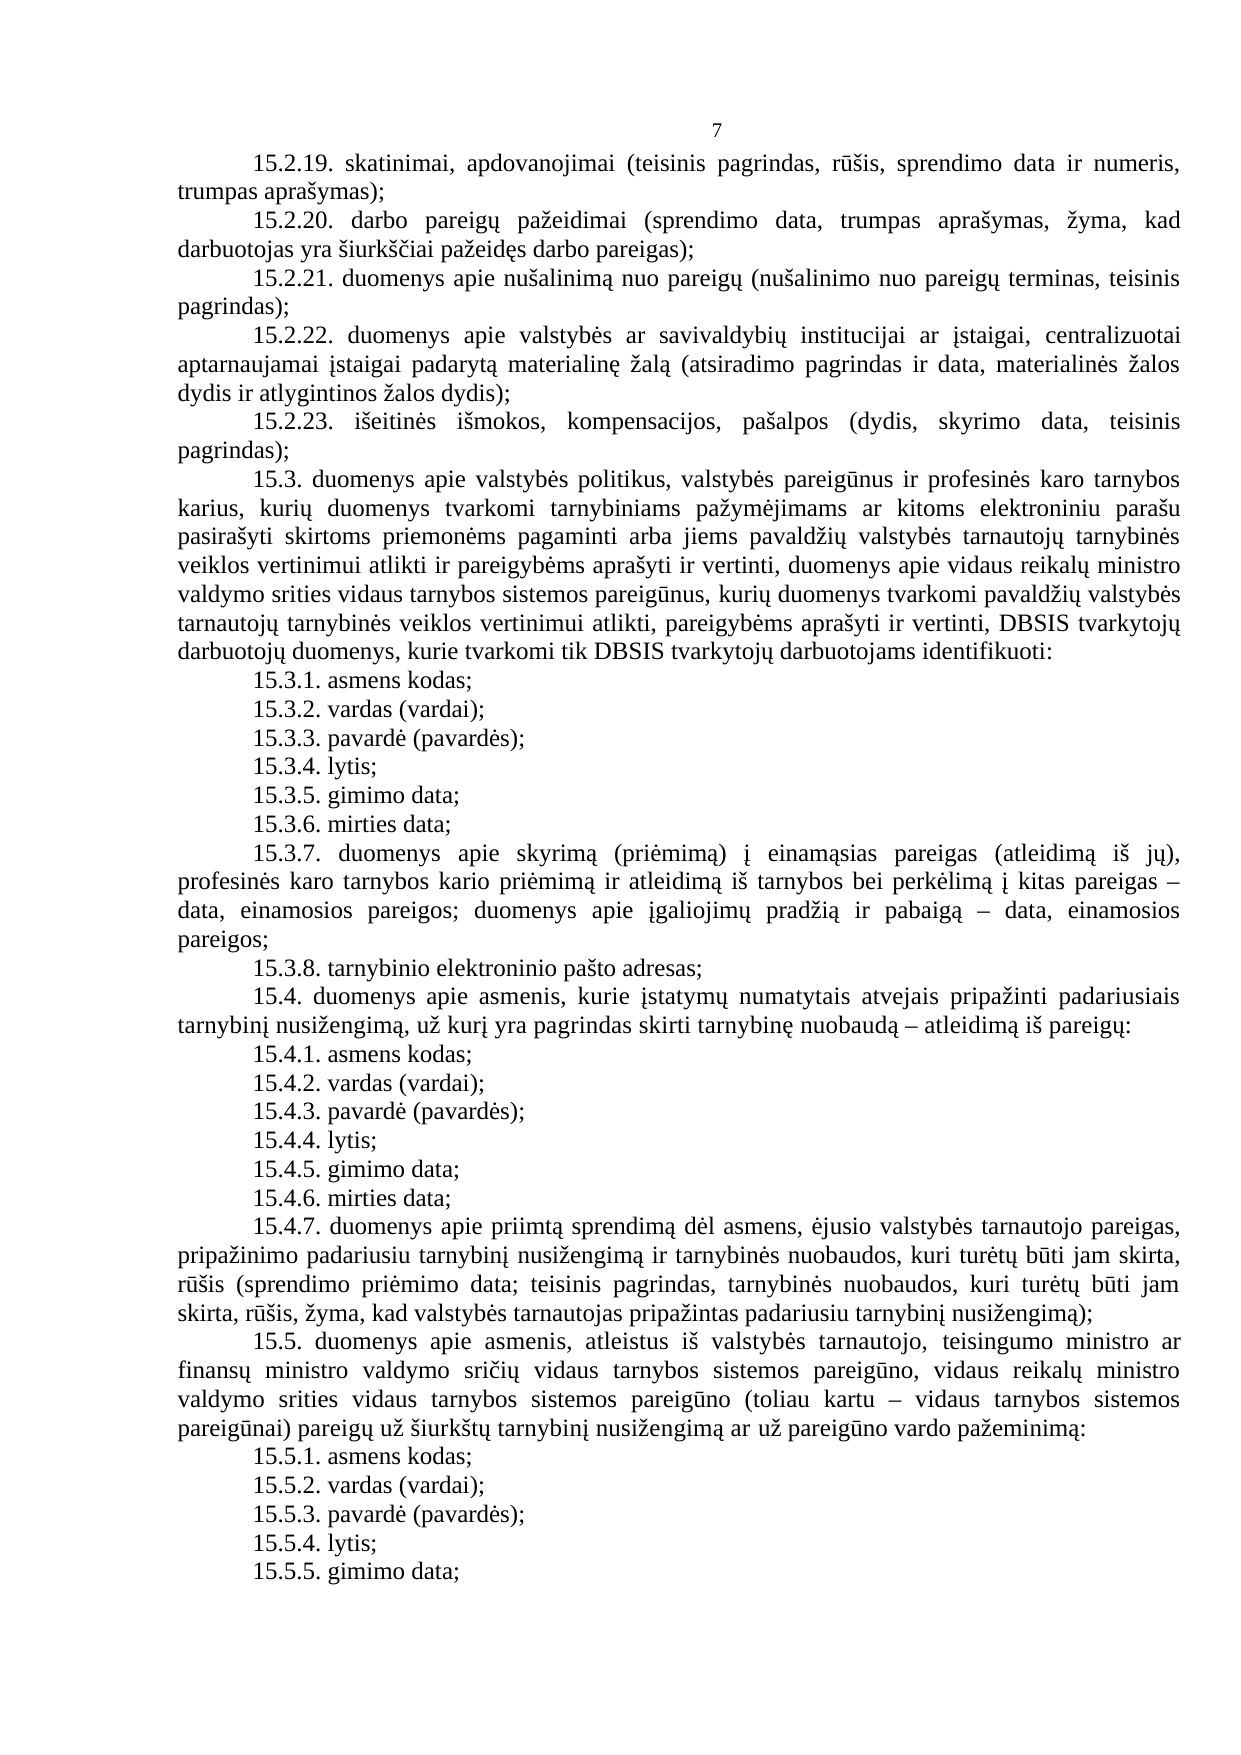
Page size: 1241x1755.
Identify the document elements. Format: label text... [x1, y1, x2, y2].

text 15.5.4. lytis; [177, 1528, 1181, 1556]
text 15.3.7. duomenys apie skyrimą (priėmimą) į einamąsias pareigas (atleidimą iš jų), profesinės karo tarnybos kario priėmimą ir atleidimą iš tarnybos bei perkėlimą į kitas pareigas – data, einamosios pareigos; duomenys apie įgaliojimų pradžią ir pabaigą – data, einamosios pareigos; [177, 838, 1181, 953]
text 15.4.2. vardas (vardai); [177, 1068, 1181, 1096]
text 15.3.4. lytis; [177, 751, 1181, 780]
text 15.2.22. duomenys apie valstybės ar savivaldybių institucijai ar įstaigai, centralizuotai aptarnaujamai įstaigai padarytą materialinę žalą (atsiradimo pagrindas ir data, materialinės žalos dydis ir atlygintinos žalos dydis); [177, 320, 1181, 406]
text 15.5. duomenys apie asmenis, atleistus iš valstybės tarnautojo, teisingumo ministro ar finansų ministro valdymo sričių vidaus tarnybos sistemos pareigūno, vidaus reikalų ministro valdymo srities vidaus tarnybos sistemos pareigūno (toliau kartu – vidaus tarnybos sistemos pareigūnai) pareigų už šiurkštų tarnybinį nusižengimą ar už pareigūno vardo pažeminimą: [177, 1326, 1181, 1441]
text 15.4.3. pavardė (pavardės); [177, 1096, 1181, 1125]
text 15.3.3. pavardė (pavardės); [177, 723, 1181, 751]
text 15.4.7. duomenys apie priimtą sprendimą dėl asmens, ėjusio valstybės tarnautojo pareigas, pripažinimo padariusiu tarnybinį nusižengimą ir tarnybinės nuobaudos, kuri turėtų būti jam skirta, rūšis (sprendimo priėmimo data; teisinis pagrindas, tarnybinės nuobaudos, kuri turėtų būti jam skirta, rūšis, žyma, kad valstybės tarnautojas pripažintas padariusiu tarnybinį nusižengimą); [177, 1211, 1181, 1326]
text 15.5.1. asmens kodas; [177, 1441, 1181, 1470]
text 15.2.20. darbo pareigų pažeidimai (sprendimo data, trumpas aprašymas, žyma, kad darbuotojas yra šiurkščiai pažeidęs darbo pareigas); [177, 205, 1181, 263]
text 15.2.23. išeitinės išmokos, kompensacijos, pašalpos (dydis, skyrimo data, teisinis pagrindas); [177, 406, 1181, 464]
text 15.3.2. vardas (vardai); [177, 694, 1181, 723]
text 15.4.4. lytis; [177, 1125, 1181, 1154]
text 15.4.5. gimimo data; [177, 1154, 1181, 1183]
text 15.3.1. asmens kodas; [177, 665, 1181, 694]
text 15.5.3. pavardė (pavardės); [177, 1499, 1181, 1528]
text 15.3. duomenys apie valstybės politikus, valstybės pareigūnus ir profesinės karo tarnybos karius, kurių duomenys tvarkomi tarnybiniams pažymėjimams ar kitoms elektroniniu parašu pasirašyti skirtoms priemonėms pagaminti arba jiems pavaldžių valstybės tarnautojų tarnybinės veiklos vertinimui atlikti ir pareigybėms aprašyti ir vertinti, duomenys apie vidaus reikalų ministro valdymo srities vidaus tarnybos sistemos pareigūnus, kurių duomenys tvarkomi pavaldžių valstybės tarnautojų tarnybinės veiklos vertinimui atlikti, pareigybėms aprašyti ir vertinti, DBSIS tvarkytojų darbuotojų duomenys, kurie tvarkomi tik DBSIS tvarkytojų darbuotojams identifikuoti: [177, 464, 1181, 665]
text 15.4. duomenys apie asmenis, kurie įstatymų numatytais atvejais pripažinti padariusiais tarnybinį nusižengimą, už kurį yra pagrindas skirti tarnybinę nuobaudą – atleidimą iš pareigų: [177, 981, 1181, 1039]
text 15.3.8. tarnybinio elektroninio pašto adresas; [177, 953, 1181, 981]
text 15.2.19. skatinimai, apdovanojimai (teisinis pagrindas, rūšis, sprendimo data ir numeris, trumpas aprašymas); [177, 148, 1181, 205]
text 15.5.2. vardas (vardai); [177, 1470, 1181, 1499]
text 15.3.6. mirties data; [177, 809, 1181, 838]
text 15.5.5. gimimo data; [177, 1556, 1181, 1585]
text 15.2.21. duomenys apie nušalinimą nuo pareigų (nušalinimo nuo pareigų terminas, teisinis pagrindas); [177, 263, 1181, 320]
text 15.4.1. asmens kodas; [177, 1039, 1181, 1068]
text 15.3.5. gimimo data; [177, 780, 1181, 809]
text 15.4.6. mirties data; [177, 1183, 1181, 1211]
